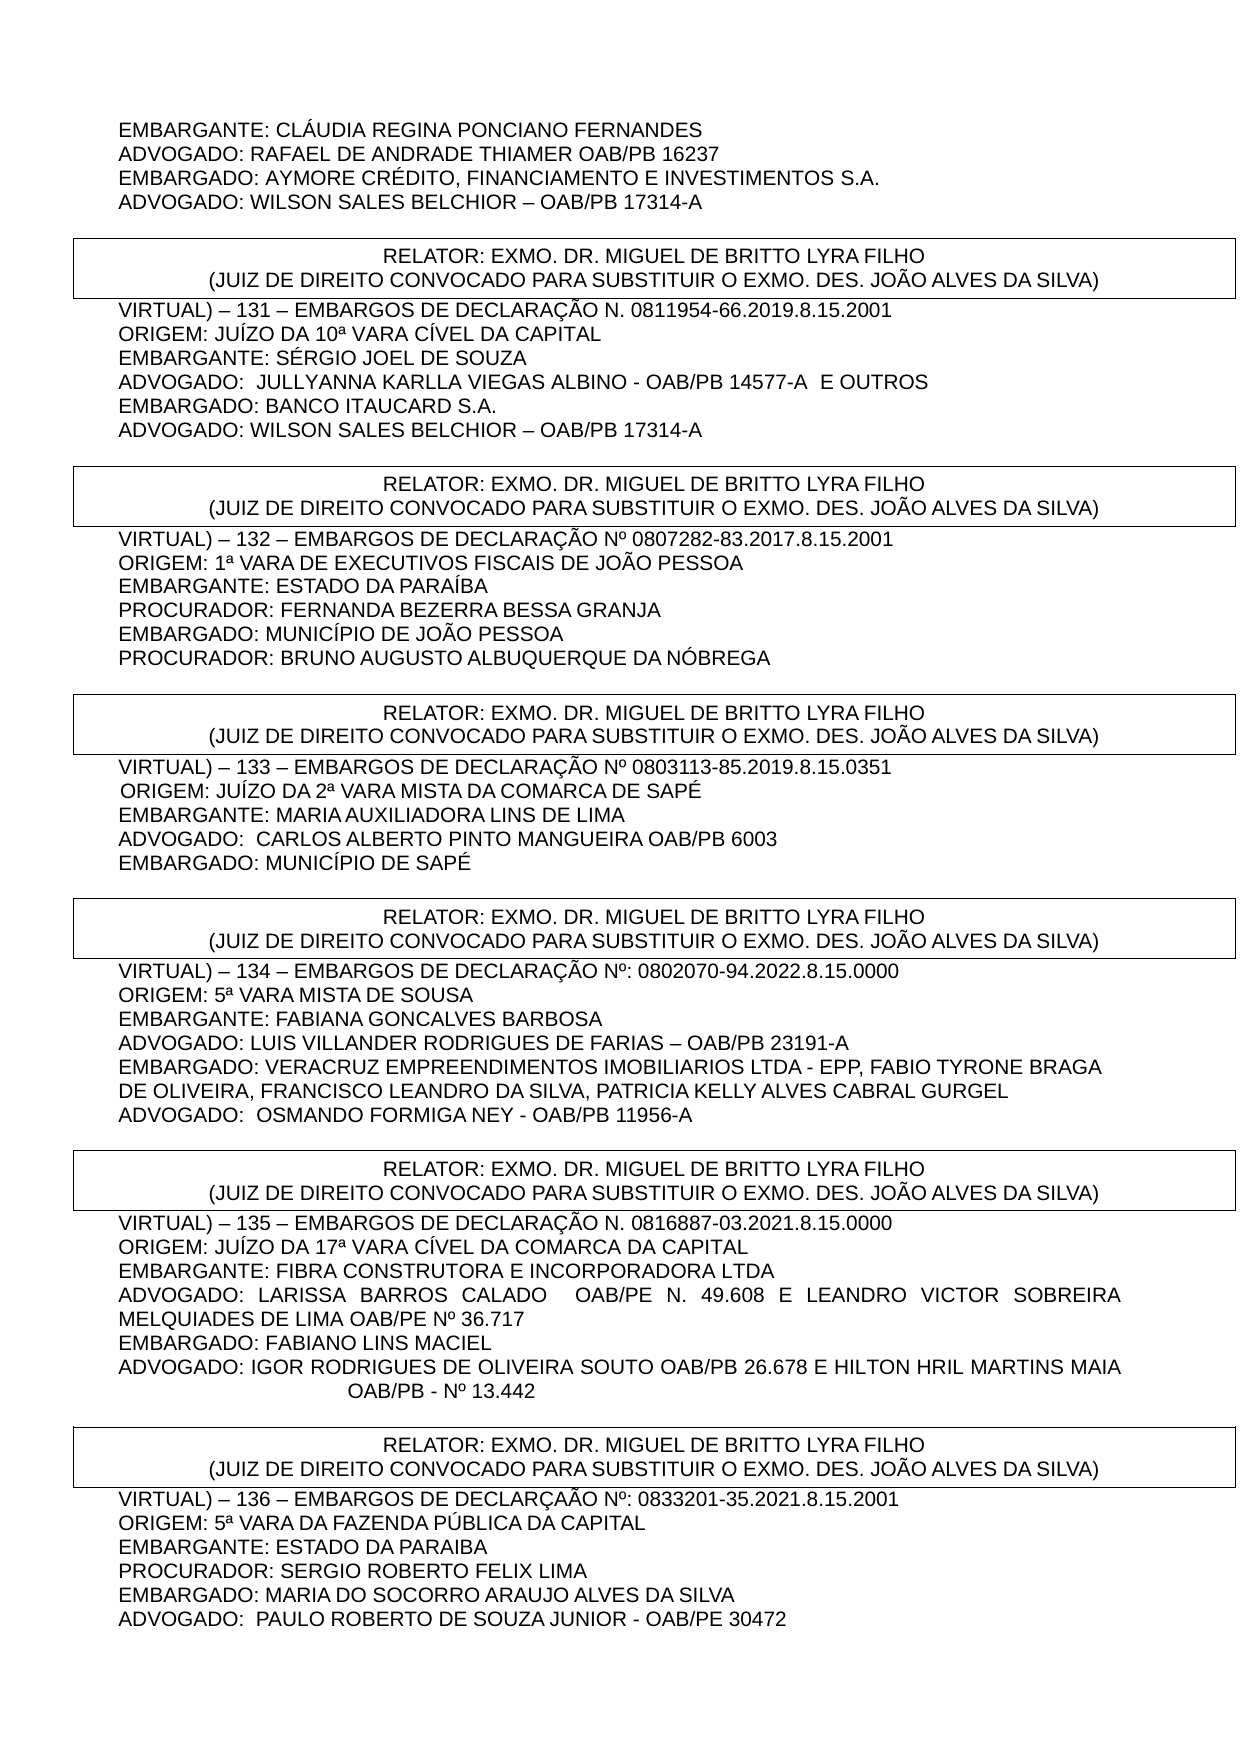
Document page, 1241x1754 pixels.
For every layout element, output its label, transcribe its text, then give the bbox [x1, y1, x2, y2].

text EMBARGANTE: FABIANA GONCALVES BARBOSA [118, 1007, 1122, 1031]
text PROCURADOR: SERGIO ROBERTO FELIX LIMA [118, 1559, 1122, 1583]
table_header RELATOR: EXMO. DR. MIGUEL DE BRITTO LYRA FILHO (JUIZ DE DIREITO CONVOCADO PARA SUBSTITUIR O EXMO. DES. JOÃO ALVES DA SILVA) [74, 899, 1235, 958]
text ADVOGADO: RAFAEL DE ANDRADE THIAMER OAB/PB 16237 [118, 142, 1122, 166]
text ADVOGADO: WILSON SALES BELCHIOR – OAB/PB 17314-A [118, 418, 1122, 442]
text ADVOGADO: IGOR RODRIGUES DE OLIVEIRA SOUTO OAB/PB 26.678 E HILTON HRIL MARTINS MAIA OAB/PB - Nº 13.442 [118, 1354, 1122, 1402]
text EMBARGADO: MUNICÍPIO DE JOÃO PESSOA [118, 622, 1122, 646]
text EMBARGADO: VERACRUZ EMPREENDIMENTOS IMOBILIARIOS LTDA - EPP, FABIO TYRONE BRAGA DE OLIVEIRA, FRANCISCO LEANDRO DA SILVA, PATRICIA KELLY ALVES CABRAL GURGEL [118, 1054, 1122, 1102]
text VIRTUAL) – 135 – EMBARGOS DE DECLARAÇÃO N. 0816887-03.2021.8.15.0000 [118, 1211, 1122, 1235]
text ADVOGADO: CARLOS ALBERTO PINTO MANGUEIRA OAB/PB 6003 [118, 826, 1122, 850]
text ORIGEM: JUÍZO DA 10ª VARA CÍVEL DA CAPITAL [118, 322, 1122, 346]
text VIRTUAL) – 134 – EMBARGOS DE DECLARAÇÃO Nº: 0802070-94.2022.8.15.0000 [118, 959, 1122, 983]
text EMBARGADO: BANCO ITAUCARD S.A. [118, 394, 1122, 418]
text EMBARGADO: AYMORE CRÉDITO, FINANCIAMENTO E INVESTIMENTOS S.A. [118, 166, 1122, 190]
text ORIGEM: 1ª VARA DE EXECUTIVOS FISCAIS DE JOÃO PESSOA [118, 550, 1122, 574]
table_header RELATOR: EXMO. DR. MIGUEL DE BRITTO LYRA FILHO (JUIZ DE DIREITO CONVOCADO PARA SUBSTITUIR O EXMO. DES. JOÃO ALVES DA SILVA) [74, 1428, 1235, 1486]
text PROCURADOR: BRUNO AUGUSTO ALBUQUERQUE DA NÓBREGA [118, 646, 1122, 670]
text EMBARGANTE: CLÁUDIA REGINA PONCIANO FERNANDES [118, 118, 1122, 142]
text ORIGEM: 5ª VARA DA FAZENDA PÚBLICA DA CAPITAL [118, 1511, 1122, 1535]
text ORIGEM: JUÍZO DA 2ª VARA MISTA DA COMARCA DE SAPÉ [120, 778, 1122, 802]
text PROCURADOR: FERNANDA BEZERRA BESSA GRANJA [118, 598, 1122, 622]
text EMBARGADO: MUNICÍPIO DE SAPÉ [118, 850, 1122, 874]
text VIRTUAL) – 136 – EMBARGOS DE DECLARÇAÃO Nº: 0833201-35.2021.8.15.2001 [118, 1488, 1122, 1511]
text EMBARGANTE: ESTADO DA PARAIBA [118, 1535, 1122, 1559]
text ADVOGADO: WILSON SALES BELCHIOR – OAB/PB 17314-A [118, 190, 1122, 214]
text ADVOGADO: LUIS VILLANDER RODRIGUES DE FARIAS – OAB/PB 23191-A [118, 1031, 1122, 1054]
text ADVOGADO: OSMANDO FORMIGA NEY - OAB/PB 11956-A [118, 1102, 1122, 1126]
table_header RELATOR: EXMO. DR. MIGUEL DE BRITTO LYRA FILHO (JUIZ DE DIREITO CONVOCADO PARA SUBSTITUIR O EXMO. DES. JOÃO ALVES DA SILVA) [74, 1151, 1235, 1210]
text EMBARGADO: FABIANO LINS MACIEL [118, 1331, 1122, 1354]
text ORIGEM: 5ª VARA MISTA DE SOUSA [118, 983, 1122, 1007]
table_header RELATOR: EXMO. DR. MIGUEL DE BRITTO LYRA FILHO (JUIZ DE DIREITO CONVOCADO PARA SUBSTITUIR O EXMO. DES. JOÃO ALVES DA SILVA) [74, 695, 1235, 754]
table_header RELATOR: EXMO. DR. MIGUEL DE BRITTO LYRA FILHO (JUIZ DE DIREITO CONVOCADO PARA SUBSTITUIR O EXMO. DES. JOÃO ALVES DA SILVA) [74, 467, 1235, 526]
text VIRTUAL) – 132 – EMBARGOS DE DECLARAÇÃO Nº 0807282-83.2017.8.15.2001 [118, 527, 1122, 550]
text VIRTUAL) – 133 – EMBARGOS DE DECLARAÇÃO Nº 0803113-85.2019.8.15.0351 [118, 755, 1122, 778]
text VIRTUAL) – 131 – EMBARGOS DE DECLARAÇÃO N. 0811954-66.2019.8.15.2001 [118, 299, 1122, 322]
text EMBARGANTE: FIBRA CONSTRUTORA E INCORPORADORA LTDA [118, 1259, 1122, 1283]
table_header RELATOR: EXMO. DR. MIGUEL DE BRITTO LYRA FILHO (JUIZ DE DIREITO CONVOCADO PARA SUBSTITUIR O EXMO. DES. JOÃO ALVES DA SILVA) [74, 239, 1235, 298]
text ADVOGADO: PAULO ROBERTO DE SOUZA JUNIOR - OAB/PE 30472 [118, 1607, 1122, 1631]
text ADVOGADO: LARISSA BARROS CALADO OAB/PE N. 49.608 E LEANDRO VICTOR SOBREIRA MELQUIADES DE LIMA OAB/PE Nº 36.717 [118, 1283, 1122, 1331]
text ORIGEM: JUÍZO DA 17ª VARA CÍVEL DA COMARCA DA CAPITAL [118, 1235, 1122, 1259]
text EMBARGANTE: SÉRGIO JOEL DE SOUZA [118, 346, 1122, 370]
text EMBARGADO: MARIA DO SOCORRO ARAUJO ALVES DA SILVA [118, 1583, 1122, 1607]
text EMBARGANTE: ESTADO DA PARAÍBA [118, 574, 1122, 598]
text EMBARGANTE: MARIA AUXILIADORA LINS DE LIMA [118, 802, 1122, 826]
text ADVOGADO: JULLYANNA KARLLA VIEGAS ALBINO - OAB/PB 14577-A E OUTROS [118, 370, 1122, 394]
